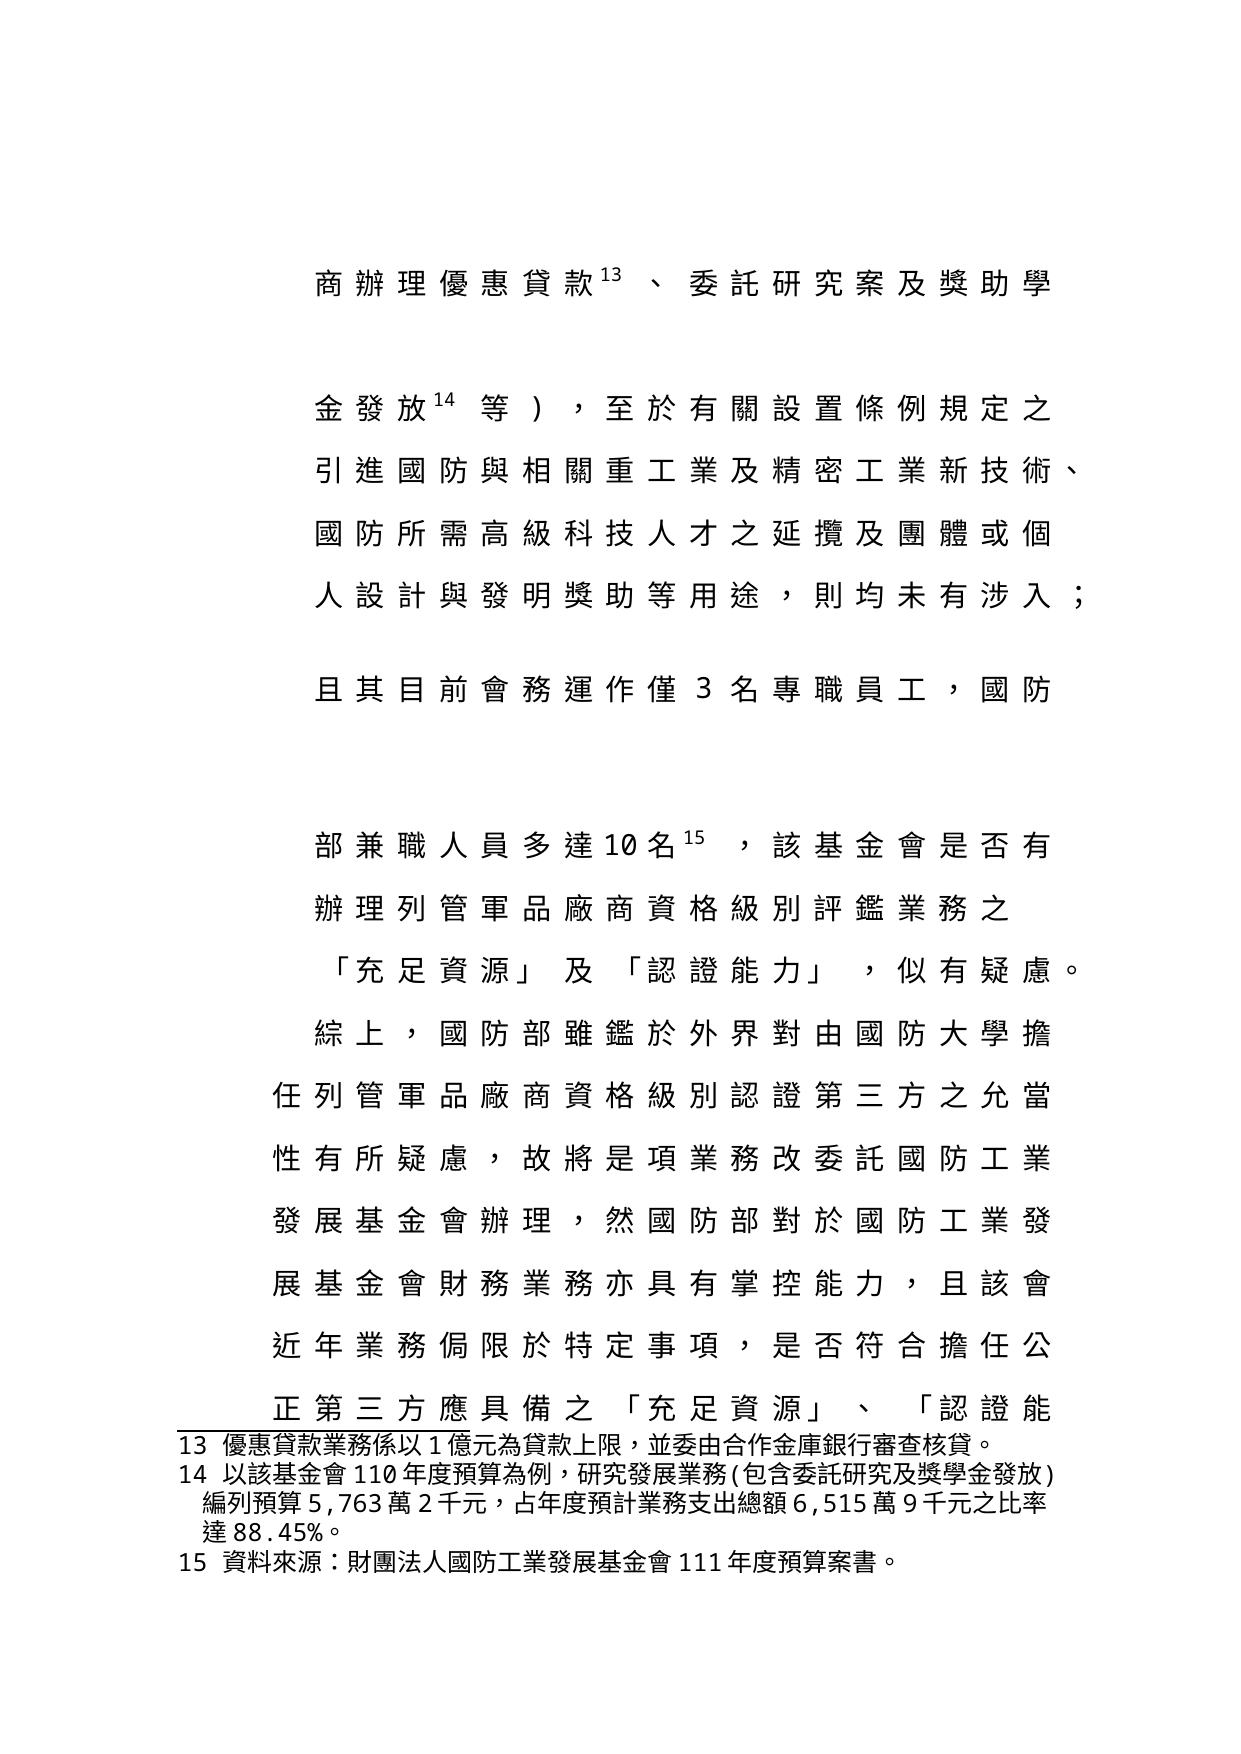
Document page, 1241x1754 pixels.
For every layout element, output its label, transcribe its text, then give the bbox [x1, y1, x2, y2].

text 國防工業發展基金之用途依該基金設置條例第3條規定，包括：「有關國防科技研究及發展之支出」、「有關引進國防與相關重工業及精密工業新技術之支出」、「有關配合國防需要，建立或擴大生產國防武器能力，發展新產品必需設備投資、貸款或補助之支出」、「有關國防所需高級科技人才培育及延攬之支出」、「有關團體或個人設計與發明獎助之支出」及「其他與發展國防工業有關之支出」等6項。惟該基金會近年就其資金之運用，均僅侷限於辦理少數特定事項 (如協助廠商辦理優惠貸款、委託研究案及獎助學金發放等)，至於有關設置條例規定之引進國防與相關重工業及精密工業新技術、國防所需高級科技人才之延攬及團體或個人設計與發明獎助等用途，則均未有涉入；且其目前會務運作僅3名專職員工，國防部兼職人員多達10名，該基金會是否有辦理列管軍品廠商資格級別評鑑業務之「充足資源」及「認證能力」，似有疑慮。 [271, 177, 1058, 990]
text 以該基金會110年度預算為例，研究發展業務(包含委託研究及獎學金發放)編列預算5,763萬2千元，占年度預計業務支出總額6,515萬9千元之比率達88.45%。 [177, 1460, 1063, 1548]
text 綜上，國防部雖鑑於外界對由國防大學擔任列管軍品廠商資格級別認證第三方之允當性有所疑慮，故將是項業務改委託國防工業發展基金會辦理，然國防部對於國防工業發展基金會財務業務亦具有掌控能力，且該會近年業務侷限於特定事項，是否符合擔任公正第三方應具備之「充足資源」、「認證能 [242, 990, 1058, 1427]
text 優惠貸款業務係以1億元為貸款上限，並委由合作金庫銀行審查核貸。 [177, 1431, 1063, 1460]
text 資料來源：財團法人國防工業發展基金會111年度預算案書。 [177, 1548, 1063, 1577]
